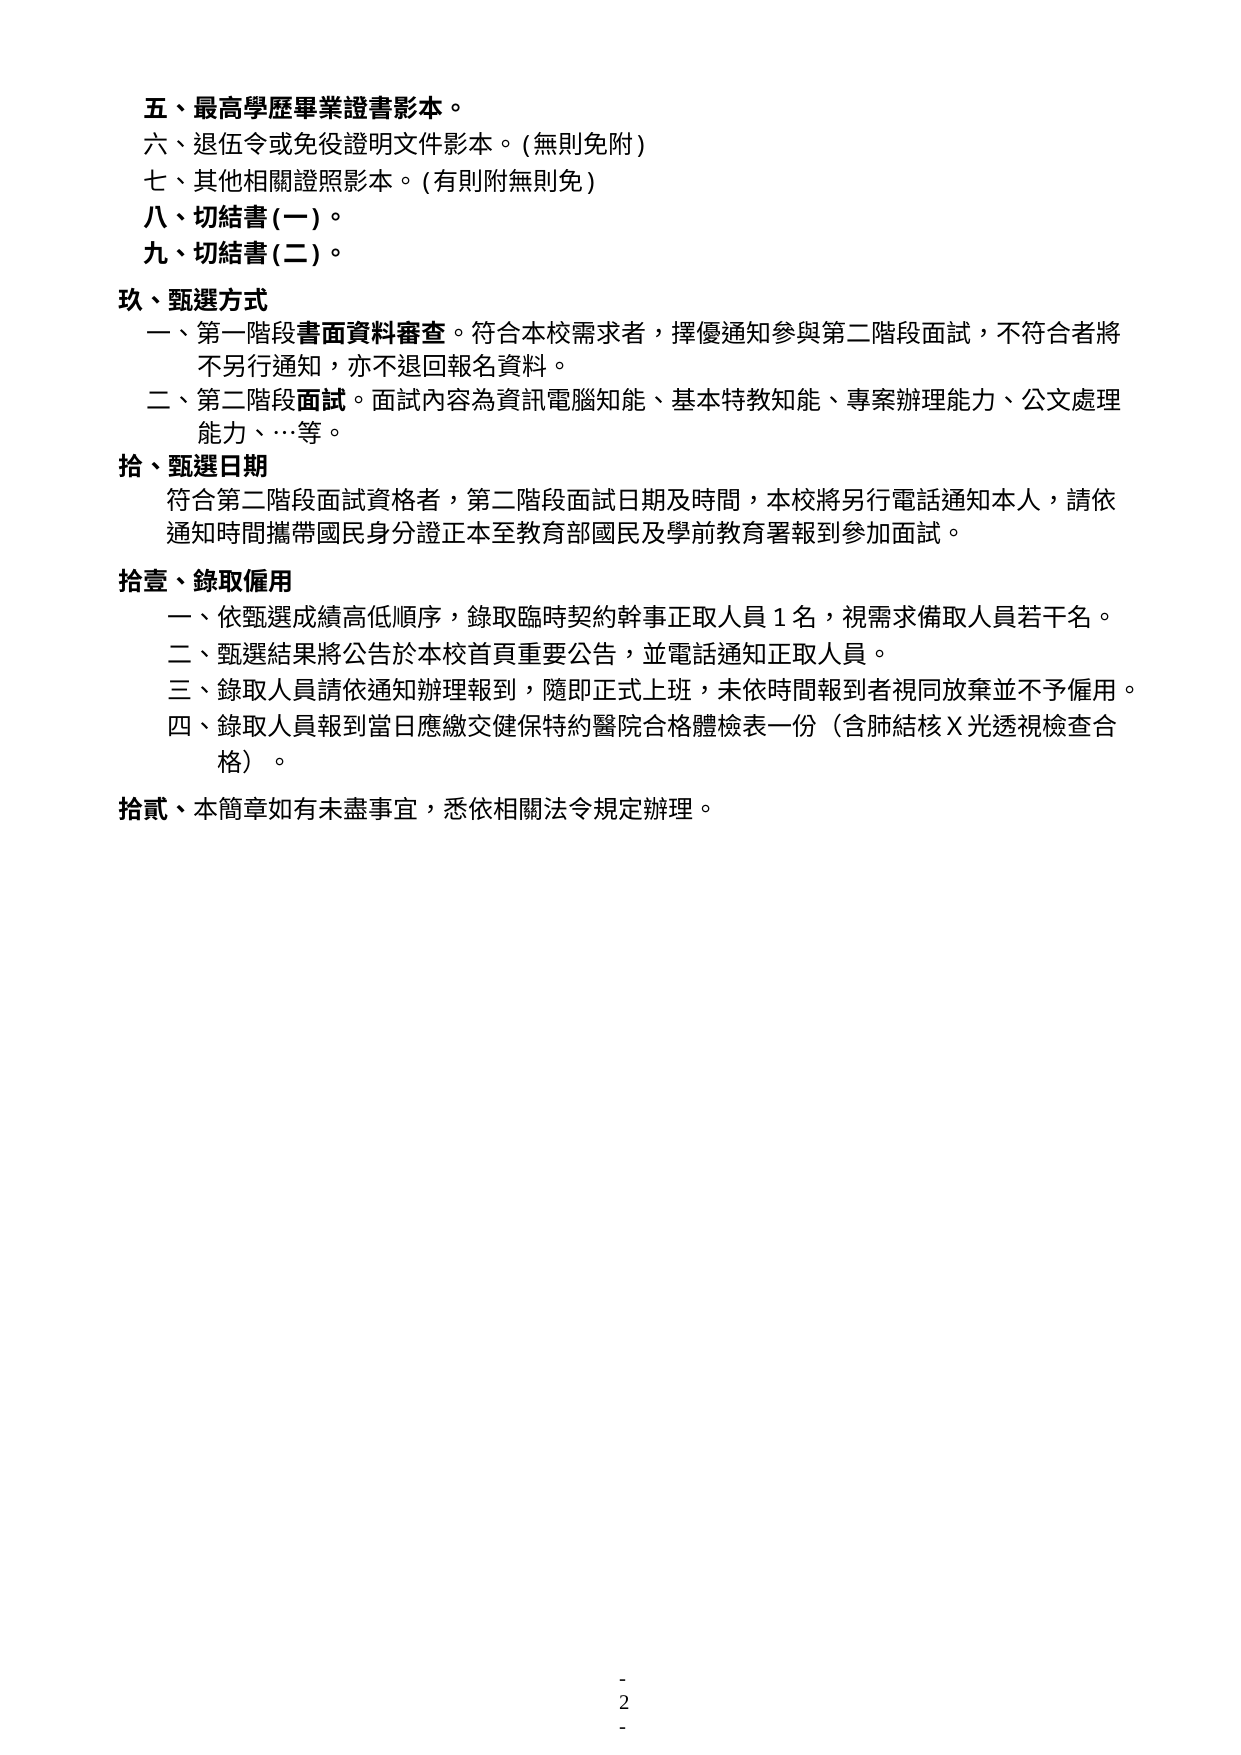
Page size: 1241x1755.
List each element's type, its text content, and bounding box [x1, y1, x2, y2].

text 九、切結書(二)。 [131, 234, 1122, 270]
text 二、第二階段面試。面試內容為資訊電腦知能、基本特教知能、專案辦理能力、公文處理能力、…等。 [146, 382, 1122, 449]
text 四、錄取人員報到當日應繳交健保特約醫院合格體檢表一份（含肺結核Ｘ光透視檢查合格）。 [167, 707, 1122, 779]
text 拾貳、本簡章如有未盡事宜，悉依相關法令規定辦理。 [118, 792, 1122, 825]
text 五、最高學歷畢業證書影本。 [131, 89, 1122, 125]
text 二、甄選結果將公告於本校首頁重要公告，並電話通知正取人員。 [167, 634, 1122, 670]
text 八、切結書(一)。 [131, 197, 1122, 234]
text 玖、甄選方式 [118, 282, 1122, 316]
text 拾壹、錄取僱用 [118, 562, 1122, 598]
text 七、其他相關證照影本。(有則附無則免) [131, 161, 1122, 197]
text 一、依甄選成績高低順序，錄取臨時契約幹事正取人員1名，視需求備取人員若干名。 [167, 598, 1122, 634]
text 一、第一階段書面資料審查。符合本校需求者，擇優通知參與第二階段面試，不符合者將不另行通知，亦不退回報名資料。 [146, 316, 1122, 382]
text 六、退伍令或免役證明文件影本。(無則免附) [131, 125, 1122, 161]
text 符合第二階段面試資格者，第二階段面試日期及時間，本校將另行電話通知本人，請依通知時間攜帶國民身分證正本至教育部國民及學前教育署報到參加面試。 [166, 482, 1122, 549]
text 三、錄取人員請依通知辦理報到，隨即正式上班，未依時間報到者視同放棄並不予僱用。 [167, 670, 1122, 707]
text 拾、甄選日期 [118, 449, 1122, 482]
